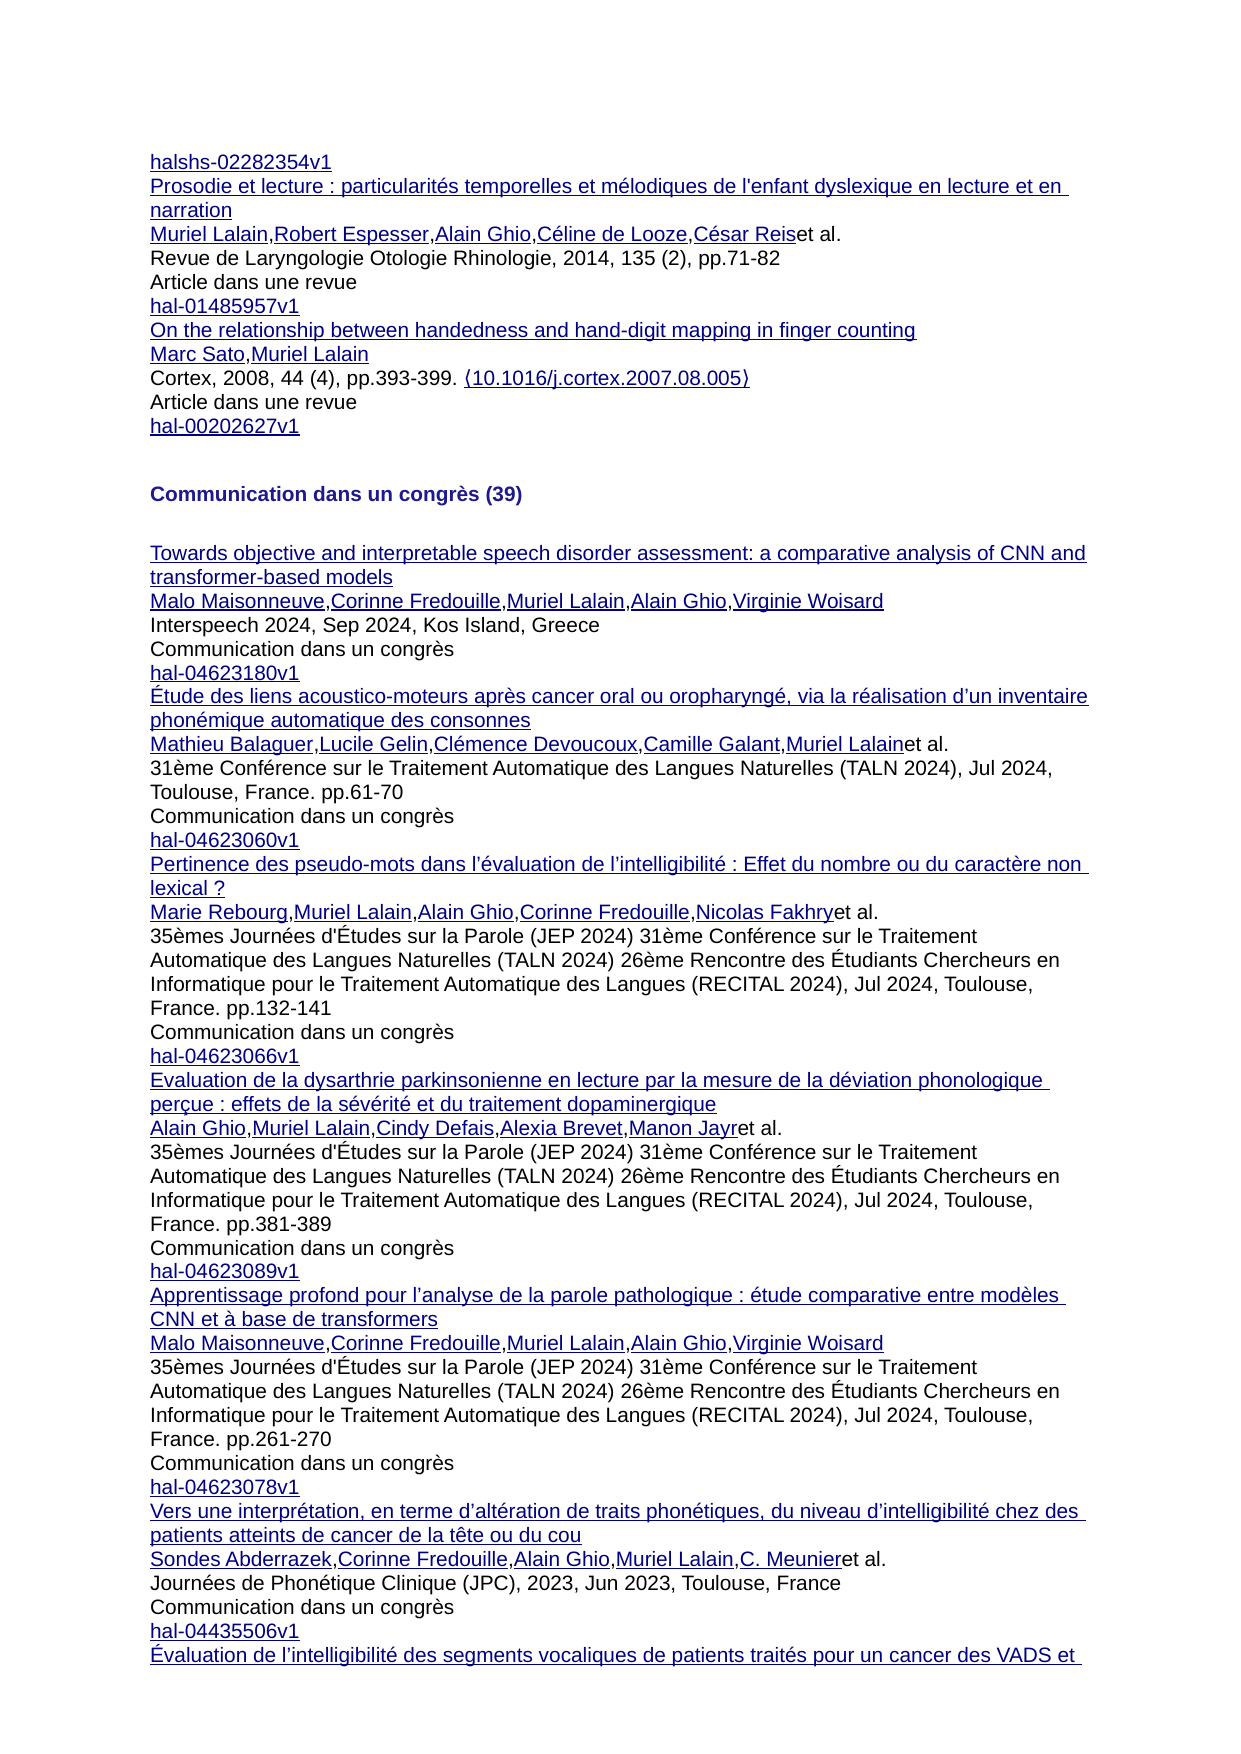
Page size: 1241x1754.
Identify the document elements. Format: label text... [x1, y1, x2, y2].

table_cell halshs-02282354v1 [150, 150, 1090, 174]
table_cell Apprentissage profond pour l’analyse de la parole pathologique : étude comparative entre modèles CNN et à base de transformers Malo Maisonneuve,Corinne Fredouille,Muriel Lalain,Alain Ghio,Virginie Woisard 35èmes Journées d'Études sur la Parole (JEP 2024) 31ème Conférence sur le Traitement Automatique des Langues Naturelles (TALN 2024) 26ème Rencontre des Étudiants Chercheurs en Informatique pour le Traitement Automatique des Langues (RECITAL 2024), Jul 2024, Toulouse, France. pp.261-270 Communication dans un congrès hal-04623078v1 [150, 1283, 1090, 1499]
table_cell Étude des liens acoustico-moteurs après cancer oral ou oropharyngé, via la réalisation d’un inventaire phonémique automatique des consonnes Mathieu Balaguer,Lucile Gelin,Clémence Devoucoux,Camille Galant,Muriel Lalainet al. 31ème Conférence sur le Traitement Automatique des Langues Naturelles (TALN 2024), Jul 2024, Toulouse, France. pp.61-70 Communication dans un congrès hal-04623060v1 [150, 684, 1090, 852]
table_cell Evaluation de la dysarthrie parkinsonienne en lecture par la mesure de la déviation phonologique perçue : effets de la sévérité et du traitement dopaminergique Alain Ghio,Muriel Lalain,Cindy Defais,Alexia Brevet,Manon Jayret al. 35èmes Journées d'Études sur la Parole (JEP 2024) 31ème Conférence sur le Traitement Automatique des Langues Naturelles (TALN 2024) 26ème Rencontre des Étudiants Chercheurs en Informatique pour le Traitement Automatique des Langues (RECITAL 2024), Jul 2024, Toulouse, France. pp.381-389 Communication dans un congrès hal-04623089v1 [150, 1068, 1090, 1283]
table_cell Évaluation de l’intelligibilité des segments vocaliques de patients traités pour un cancer des VADS et [150, 1643, 1090, 1667]
table_header Towards objective and interpretable speech disorder assessment: a comparative analysis of CNN and transformer-based models Malo Maisonneuve,Corinne Fredouille,Muriel Lalain,Alain Ghio,Virginie Woisard Interspeech 2024, Sep 2024, Kos Island, Greece Communication dans un congrès hal-04623180v1 [150, 541, 1090, 684]
table_cell Vers une interprétation, en terme d’altération de traits phonétiques, du niveau d’intelligibilité chez des patients atteints de cancer de la tête ou du cou Sondes Abderrazek,Corinne Fredouille,Alain Ghio,Muriel Lalain,C. Meunieret al. Journées de Phonétique Clinique (JPC), 2023, Jun 2023, Toulouse, France Communication dans un congrès hal-04435506v1 [150, 1499, 1090, 1643]
subtitle Communication dans un congrès (39) [150, 482, 1090, 506]
table_cell Pertinence des pseudo-mots dans l’évaluation de l’intelligibilité : Effet du nombre ou du caractère non lexical ? Marie Rebourg,Muriel Lalain,Alain Ghio,Corinne Fredouille,Nicolas Fakhryet al. 35èmes Journées d'Études sur la Parole (JEP 2024) 31ème Conférence sur le Traitement Automatique des Langues Naturelles (TALN 2024) 26ème Rencontre des Étudiants Chercheurs en Informatique pour le Traitement Automatique des Langues (RECITAL 2024), Jul 2024, Toulouse, France. pp.132-141 Communication dans un congrès hal-04623066v1 [150, 852, 1090, 1068]
table_cell On the relationship between handedness and hand-digit mapping in finger counting Marc Sato,Muriel Lalain Cortex, 2008, 44 (4), pp.393-399. ⟨10.1016/j.cortex.2007.08.005⟩ Article dans une revue hal-00202627v1 [150, 318, 1090, 437]
table_cell Prosodie et lecture : particularités temporelles et mélodiques de l'enfant dyslexique en lecture et en narration Muriel Lalain,Robert Espesser,Alain Ghio,Céline de Looze,César Reiset al. Revue de Laryngologie Otologie Rhinologie, 2014, 135 (2), pp.71-82 Article dans une revue hal-01485957v1 [150, 174, 1090, 318]
